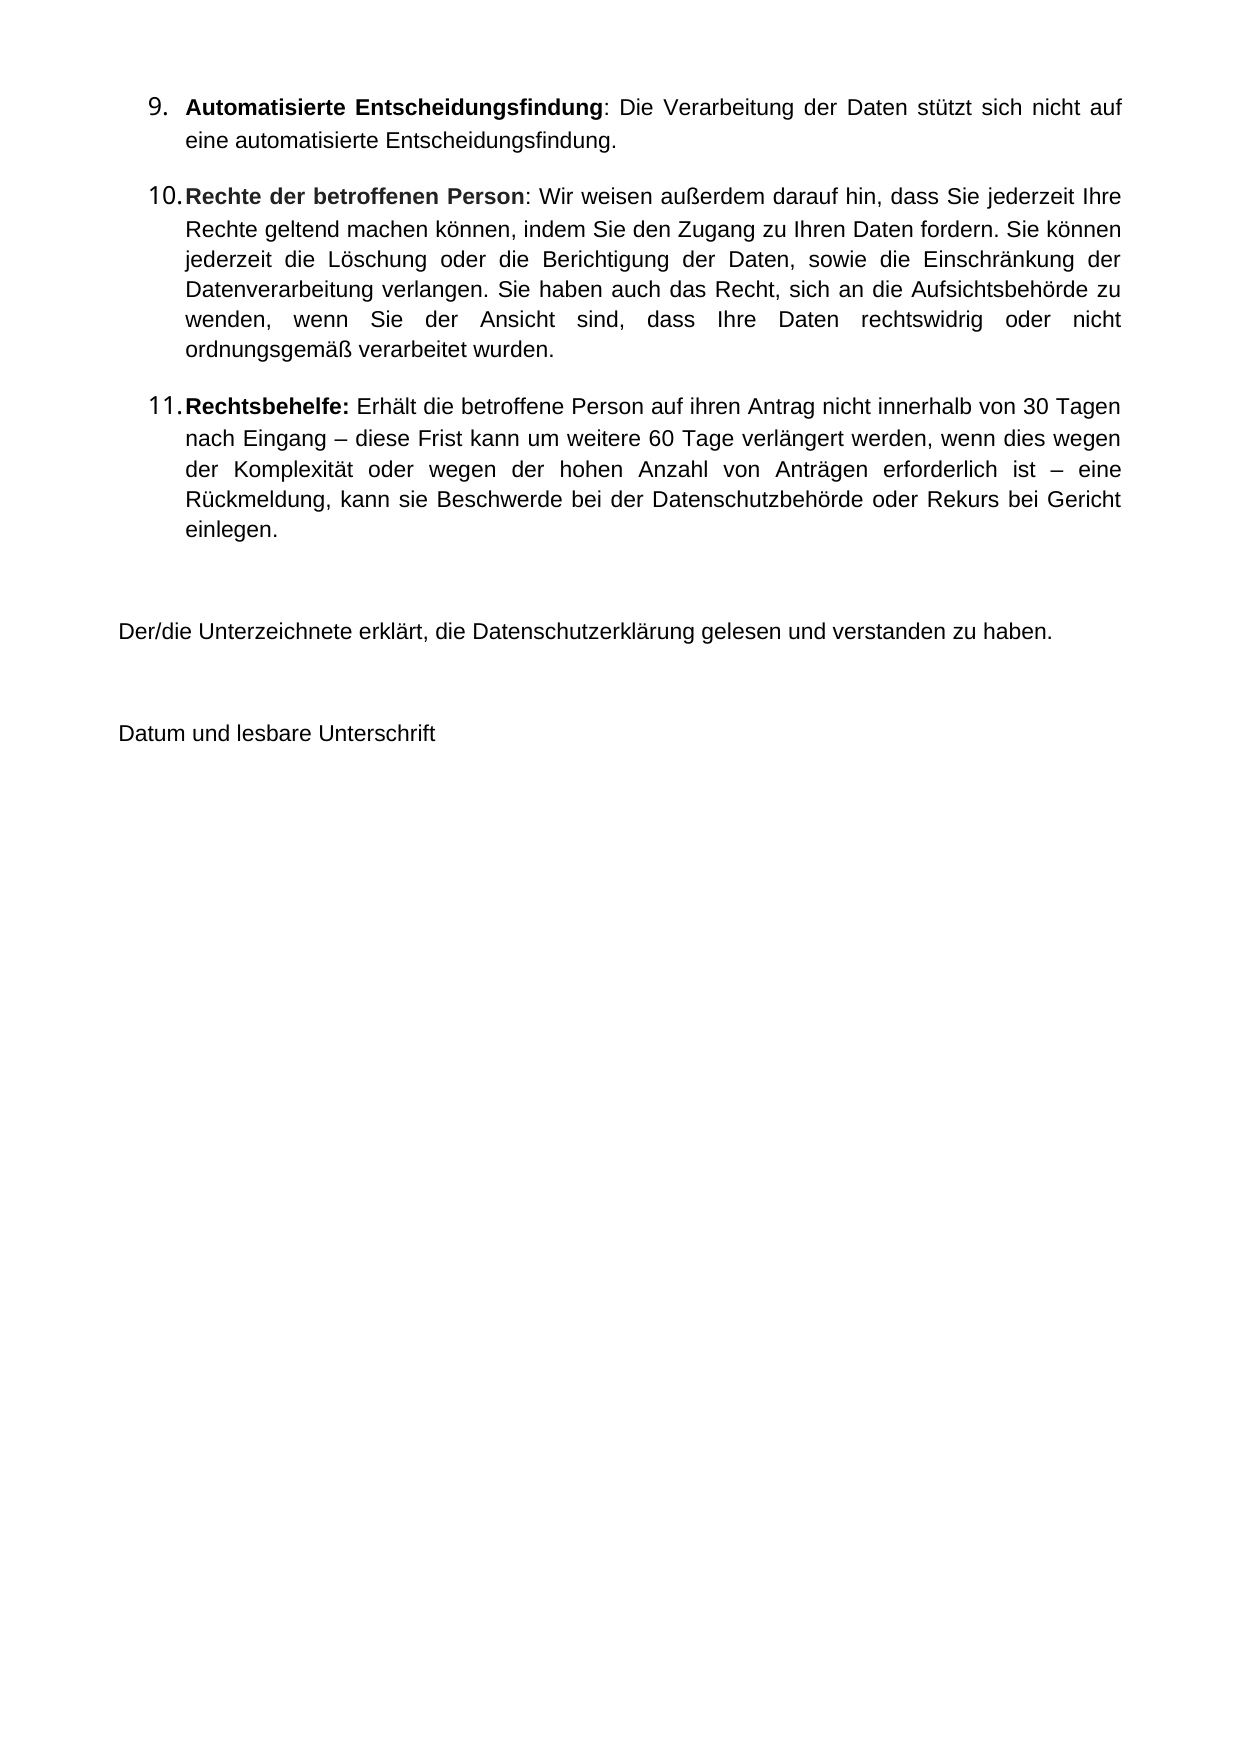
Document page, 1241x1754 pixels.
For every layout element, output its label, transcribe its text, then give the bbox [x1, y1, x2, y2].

list Automatisierte Entscheidungsfindung: Die Verarbeitung der Daten stützt sich nicht auf eine automatisierte Entscheidungsfindung. [148, 89, 1122, 153]
text Datum und lesbare Unterschrift [118, 720, 1122, 746]
list Rechtsbehelfe: Erhält die betroffene Person auf ihren Antrag nicht innerhalb von 30 Tagen nach Eingang – diese Frist kann um weitere 60 Tage verlängert werden, wenn dies wegen der Komplexität oder wegen der hohen Anzahl von Anträgen erforderlich ist – eine Rückmeldung, kann sie Beschwerde bei der Datenschutzbehörde oder Rekurs bei Gericht einlegen. [148, 387, 1122, 542]
text Der/die Unterzeichnete erklärt, die Datenschutzerklärung gelesen und verstanden zu haben. [118, 618, 1122, 644]
list Rechte der betroffenen Person: Wir weisen außerdem darauf hin, dass Sie jederzeit Ihre Rechte geltend machen können, indem Sie den Zugang zu Ihren Daten fordern. Sie können jederzeit die Löschung oder die Berichtigung der Daten, sowie die Einschränkung der Datenverarbeitung verlangen. Sie haben auch das Recht, sich an die Aufsichtsbehörde zu wenden, wenn Sie der Ansicht sind, dass Ihre Daten rechtswidrig oder nicht ordnungsgemäß verarbeitet wurden. [148, 178, 1122, 363]
